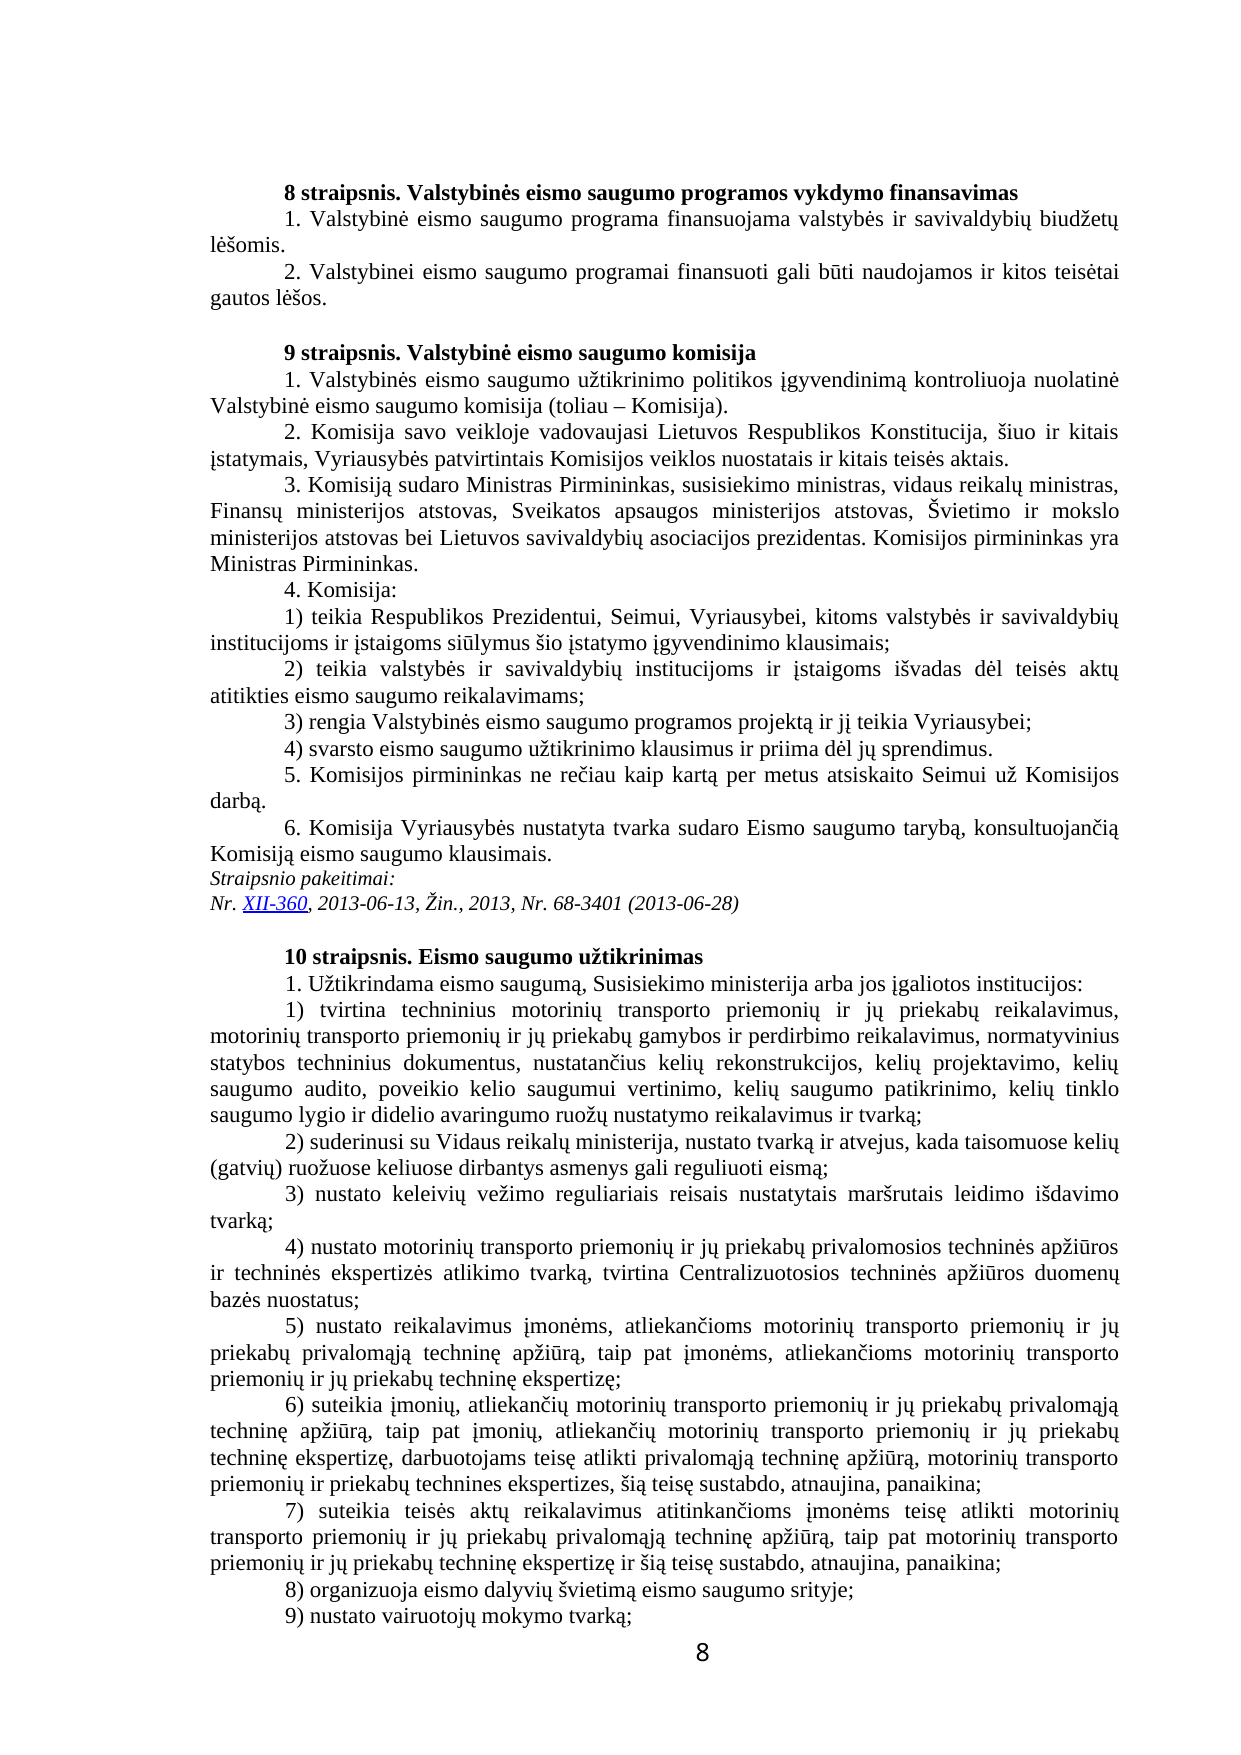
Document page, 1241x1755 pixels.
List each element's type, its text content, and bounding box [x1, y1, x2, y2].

text 2) suderinusi su Vidaus reikalų ministerija, nustato tvarką ir atvejus, kada taisomuose kelių (gatvių) ruožuose keliuose dirbantys asmenys gali reguliuoti eismą; [210, 1128, 1120, 1180]
text 1. Užtikrindama eismo saugumą, Susisiekimo ministerija arba jos įgaliotos institucijos: [210, 969, 1120, 996]
text 9) nustato vairuotojų mokymo tvarką; [210, 1602, 1120, 1628]
text 3. Komisiją sudaro Ministras Pirmininkas, susisiekimo ministras, vidaus reikalų ministras, Finansų ministerijos atstovas, Sveikatos apsaugos ministerijos atstovas, Švietimo ir mokslo ministerijos atstovas bei Lietuvos savivaldybių asociacijos prezidentas. Komisijos pirmininkas yra Ministras Pirmininkas. [210, 471, 1120, 576]
text 4) nustato motorinių transporto priemonių ir jų priekabų privalomosios techninės apžiūros ir techninės ekspertizės atlikimo tvarką, tvirtina Centralizuotosios techninės apžiūros duomenų bazės nuostatus; [210, 1233, 1120, 1312]
text 1) teikia Respublikos Prezidentui, Seimui, Vyriausybei, kitoms valstybės ir savivaldybių institucijoms ir įstaigoms siūlymus šio įstatymo įgyvendinimo klausimais; [210, 603, 1120, 656]
text 1. Valstybinės eismo saugumo užtikrinimo politikos įgyvendinimą kontroliuoja nuolatinė Valstybinė eismo saugumo komisija (toliau – Komisija). [210, 366, 1120, 418]
text 8 straipsnis. Valstybinės eismo saugumo programos vykdymo finansavimas [210, 179, 1120, 205]
text 8) organizuoja eismo dalyvių švietimą eismo saugumo srityje; [210, 1576, 1120, 1602]
text 10 straipsnis. Eismo saugumo užtikrinimas [210, 943, 1120, 969]
text 4. Komisija: [210, 576, 1120, 603]
text Straipsnio pakeitimai: [210, 866, 1120, 890]
text 3) rengia Valstybinės eismo saugumo programos projektą ir jį teikia Vyriausybei; [210, 708, 1120, 734]
text 2. Komisija savo veikloje vadovaujasi Lietuvos Respublikos Konstitucija, šiuo ir kitais įstatymais, Vyriausybės patvirtintais Komisijos veiklos nuostatais ir kitais teisės aktais. [210, 418, 1120, 471]
text 6. Komisija Vyriausybės nustatyta tvarka sudaro Eismo saugumo tarybą, konsultuojančią Komisiją eismo saugumo klausimais. [210, 814, 1120, 866]
text 4) svarsto eismo saugumo užtikrinimo klausimus ir priima dėl jų sprendimus. [210, 734, 1120, 761]
text 1) tvirtina techninius motorinių transporto priemonių ir jų priekabų reikalavimus, motorinių transporto priemonių ir jų priekabų gamybos ir perdirbimo reikalavimus, normatyvinius statybos techninius dokumentus, nustatančius kelių rekonstrukcijos, kelių projektavimo, kelių saugumo audito, poveikio kelio saugumui vertinimo, kelių saugumo patikrinimo, kelių tinklo saugumo lygio ir didelio avaringumo ruožų nustatymo reikalavimus ir tvarką; [210, 996, 1120, 1128]
text 5) nustato reikalavimus įmonėms, atliekančioms motorinių transporto priemonių ir jų priekabų privalomąją techninę apžiūrą, taip pat įmonėms, atliekančioms motorinių transporto priemonių ir jų priekabų techninę ekspertizę; [210, 1312, 1120, 1391]
text Nr. XII-360, 2013-06-13, Žin., 2013, Nr. 68-3401 (2013-06-28) [210, 890, 1120, 914]
text 5. Komisijos pirmininkas ne rečiau kaip kartą per metus atsiskaito Seimui už Komisijos darbą. [210, 761, 1120, 814]
text 2) teikia valstybės ir savivaldybių institucijoms ir įstaigoms išvadas dėl teisės aktų atitikties eismo saugumo reikalavimams; [210, 656, 1120, 708]
text 7) suteikia teisės aktų reikalavimus atitinkančioms įmonėms teisę atlikti motorinių transporto priemonių ir jų priekabų privalomąją techninę apžiūrą, taip pat motorinių transporto priemonių ir jų priekabų techninę ekspertizę ir šią teisę sustabdo, atnaujina, panaikina; [210, 1497, 1120, 1576]
text 1. Valstybinė eismo saugumo programa finansuojama valstybės ir savivaldybių biudžetų lėšomis. [210, 205, 1120, 258]
text 9 straipsnis. Valstybinė eismo saugumo komisija [210, 339, 1120, 366]
text 3) nustato keleivių vežimo reguliariais reisais nustatytais maršrutais leidimo išdavimo tvarką; [210, 1180, 1120, 1233]
text 2. Valstybinei eismo saugumo programai finansuoti gali būti naudojamos ir kitos teisėtai gautos lėšos. [210, 258, 1120, 311]
text 6) suteikia įmonių, atliekančių motorinių transporto priemonių ir jų priekabų privalomąją techninę apžiūrą, taip pat įmonių, atliekančių motorinių transporto priemonių ir jų priekabų techninę ekspertizę, darbuotojams teisę atlikti privalomąją techninę apžiūrą, motorinių transporto priemonių ir priekabų technines ekspertizes, šią teisę sustabdo, atnaujina, panaikina; [210, 1391, 1120, 1497]
